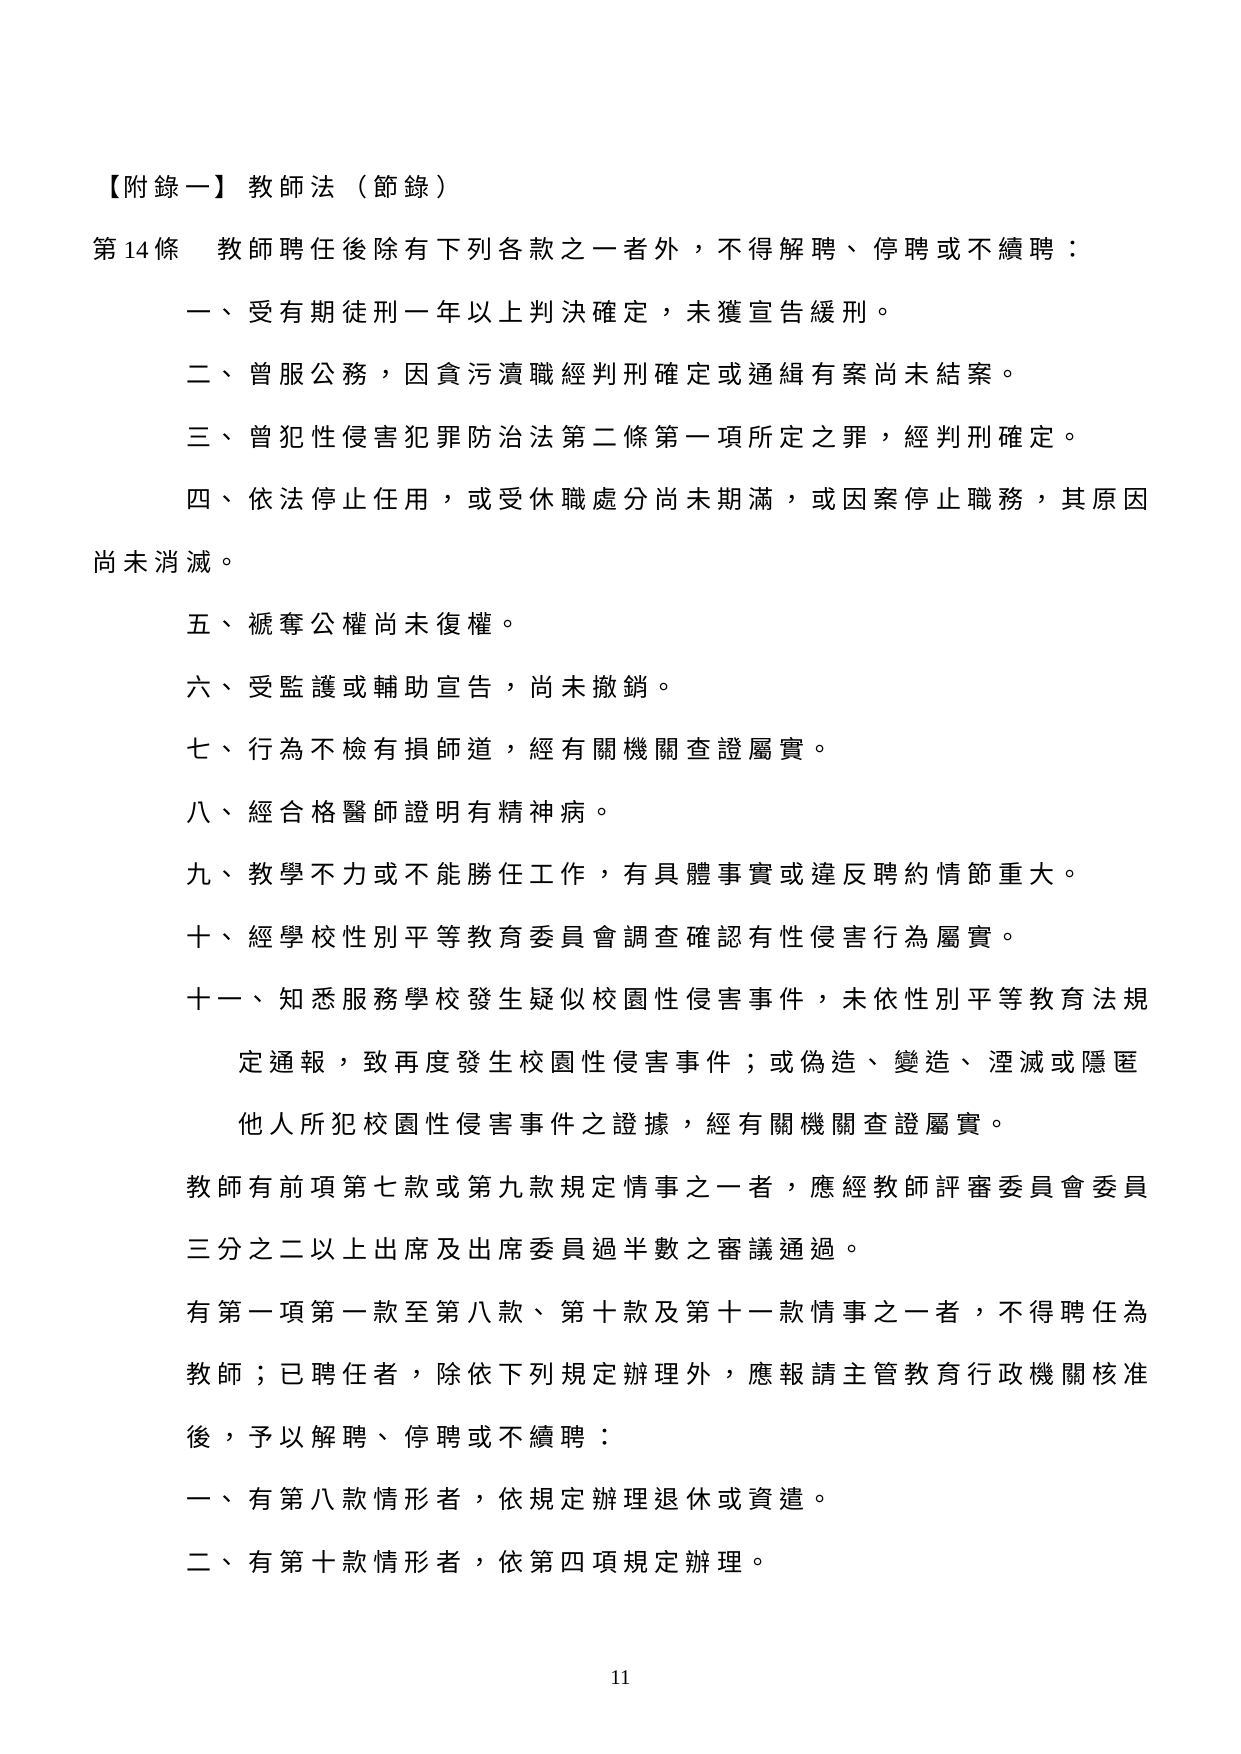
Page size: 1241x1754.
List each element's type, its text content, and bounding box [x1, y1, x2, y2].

text 第14條 教師聘任後除有下列各款之一者外，不得解聘、停聘或不續聘： [89, 206, 1151, 268]
text 六、受監護或輔助宣告，尚未撤銷。 [89, 643, 1151, 706]
text 二、有第十款情形者，依第四項規定辦理。 [89, 1518, 1151, 1581]
text 五、褫奪公權尚未復權。 [89, 581, 1151, 643]
text 九、教學不力或不能勝任工作，有具體事實或違反聘約情節重大。 [89, 831, 1151, 893]
text 十、經學校性別平等教育委員會調查確認有性侵害行為屬實。 [89, 893, 1151, 956]
text 一、有第八款情形者，依規定辦理退休或資遣。 [89, 1456, 1151, 1518]
text 教師有前項第七款或第九款規定情事之一者，應經教師評審委員會委員三分之二以上出席及出席委員過半數之審議通過。 [176, 1143, 1151, 1268]
text 十一、知悉服務學校發生疑似校園性侵害事件，未依性別平等教育法規定通報，致再度發生校園性侵害事件；或偽造、變造、湮滅或隱匿他人所犯校園性侵害事件之證據，經有關機關查證屬實。 [176, 956, 1151, 1143]
text 一、受有期徒刑一年以上判決確定，未獲宣告緩刑。 [89, 268, 1151, 331]
text 三、曾犯性侵害犯罪防治法第二條第一項所定之罪，經判刑確定。 [89, 393, 1151, 456]
text 四、依法停止任用，或受休職處分尚未期滿，或因案停止職務，其原因尚未消滅。 [89, 456, 1151, 581]
text 有第一項第一款至第八款、第十款及第十一款情事之一者，不得聘任為教師；已聘任者，除依下列規定辦理外，應報請主管教育行政機關核准後，予以解聘、停聘或不續聘： [176, 1268, 1151, 1456]
text 【附錄一】教師法（節錄） [89, 143, 1151, 206]
text 八、經合格醫師證明有精神病。 [89, 768, 1151, 831]
text 七、行為不檢有損師道，經有關機關查證屬實。 [89, 706, 1151, 768]
text 二、曾服公務，因貪污瀆職經判刑確定或通緝有案尚未結案。 [89, 331, 1151, 393]
